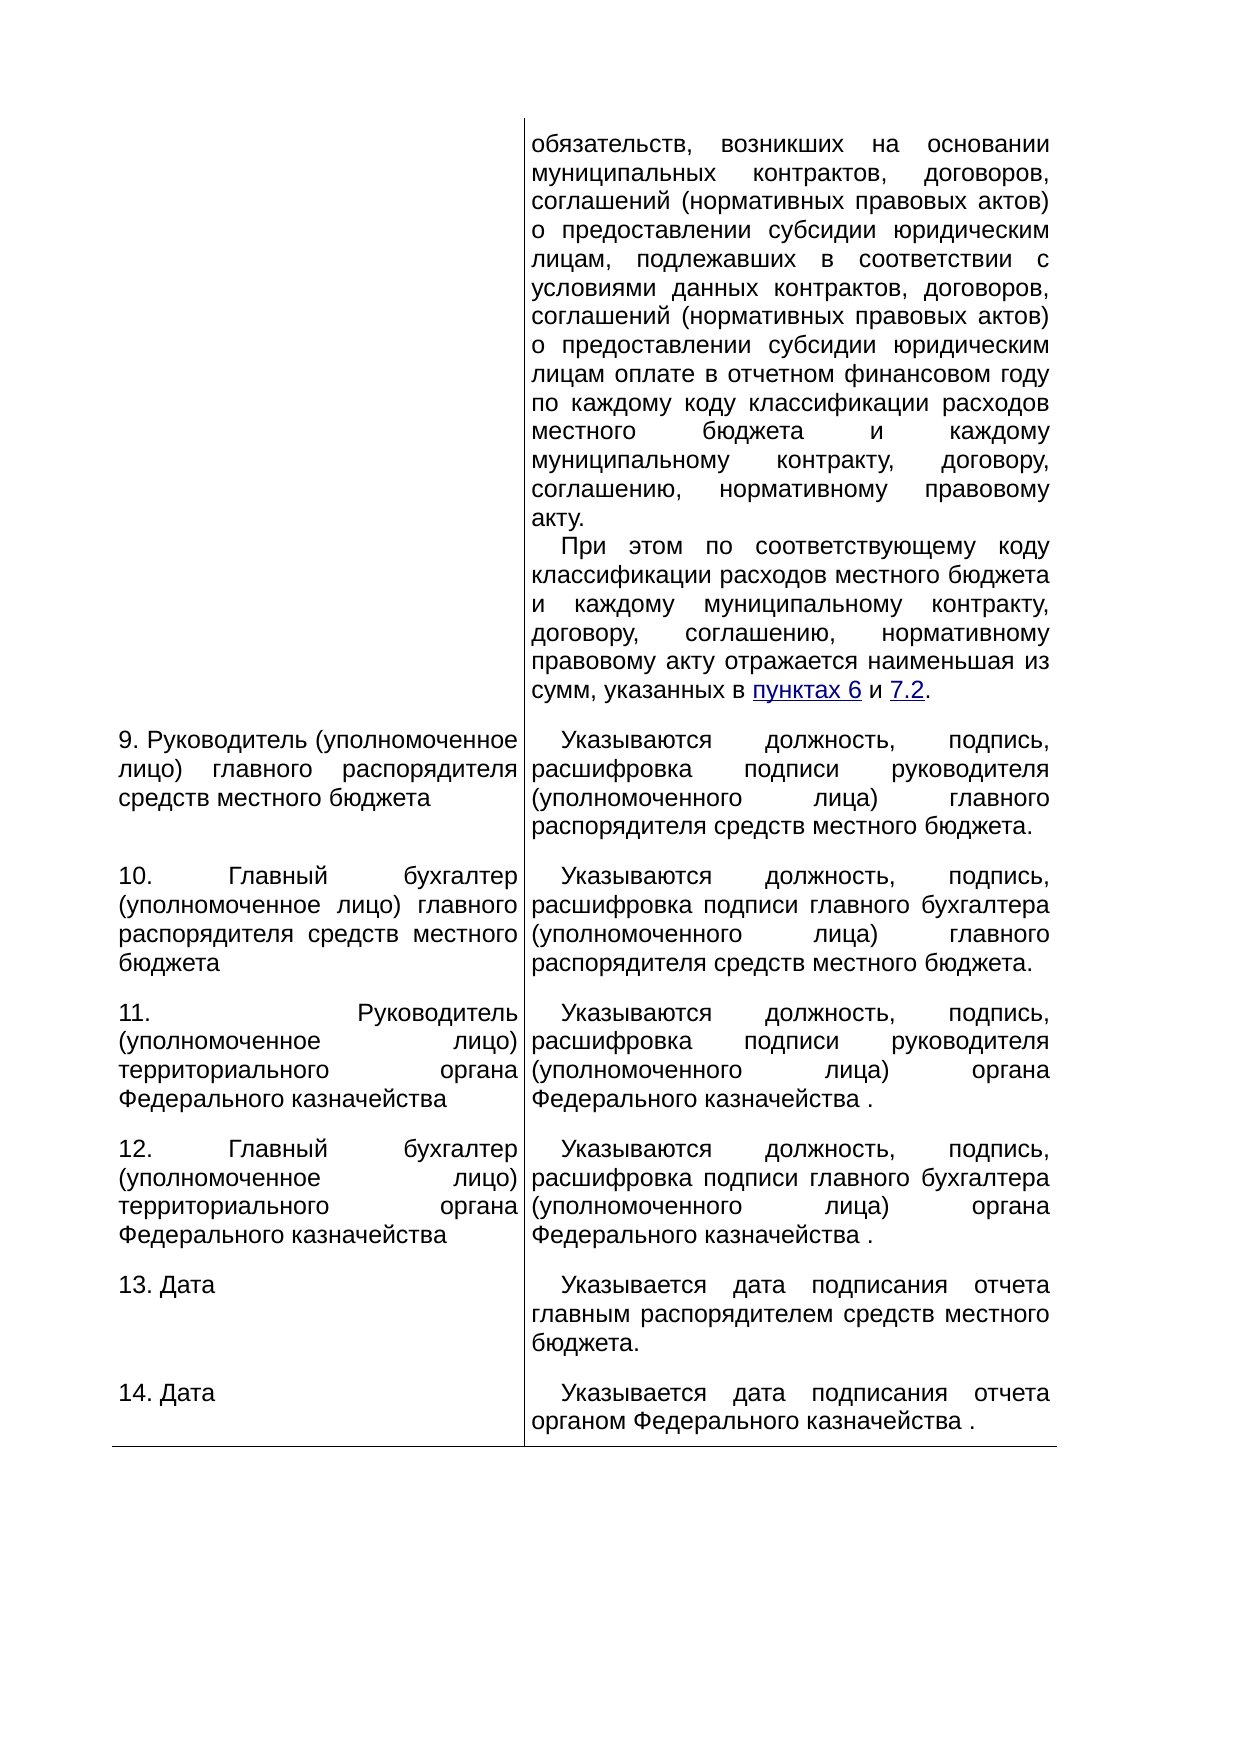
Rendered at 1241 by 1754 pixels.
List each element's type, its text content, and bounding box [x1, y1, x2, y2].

table_cell Указываются должность, подпись, расшифровка подписи главного бухгалтера (уполномоченного лица) органа Федерального казначейства . [525, 1123, 1057, 1259]
table_cell Указывается дата подписания отчета органом Федерального казначейства . [525, 1367, 1057, 1446]
table_cell [112, 118, 524, 714]
table_cell 13. Дата [112, 1259, 524, 1367]
table_cell 10. Главный бухгалтер (уполномоченное лицо) главного распорядителя средств местного бюджета [112, 851, 524, 987]
table_cell 12. Главный бухгалтер (уполномоченное лицо) территориального органа Федерального казначейства [112, 1123, 524, 1259]
table_cell 9. Руководитель (уполномоченное лицо) главного распорядителя средств местного бюджета [112, 714, 524, 851]
table_cell Указываются должность, подпись, расшифровка подписи руководителя (уполномоченного лица) главного распорядителя средств местного бюджета. [525, 714, 1057, 851]
table_cell Указывается дата подписания отчета главным распорядителем средств местного бюджета. [525, 1259, 1057, 1367]
table_cell 14. Дата [112, 1367, 524, 1446]
table_cell Указываются должность, подпись, расшифровка подписи главного бухгалтера (уполномоченного лица) главного распорядителя средств местного бюджета. [525, 851, 1057, 987]
table_cell 11. Руководитель (уполномоченное лицо) территориального органа Федерального казначейства [112, 987, 524, 1123]
table_cell обязательств, возникших на основании муниципальных контрактов, договоров, соглашений (нормативных правовых актов) о предоставлении субсидии юридическим лицам, подлежавших в соответствии с условиями данных контрактов, договоров, соглашений (нормативных правовых актов) о предоставлении субсидии юридическим лицам оплате в отчетном финансовом году по каждому коду классификации расходов местного бюджета и каждому муниципальному контракту, договору, соглашению, нормативному правовому акту. При этом по соответствующему коду классификации расходов местного бюджета и каждому муниципальному контракту, договору, соглашению, нормативному правовому акту отражается наименьшая из сумм, указанных в пунктах 6 и 7.2. [525, 118, 1057, 714]
table_cell Указываются должность, подпись, расшифровка подписи руководителя (уполномоченного лица) органа Федерального казначейства . [525, 987, 1057, 1123]
